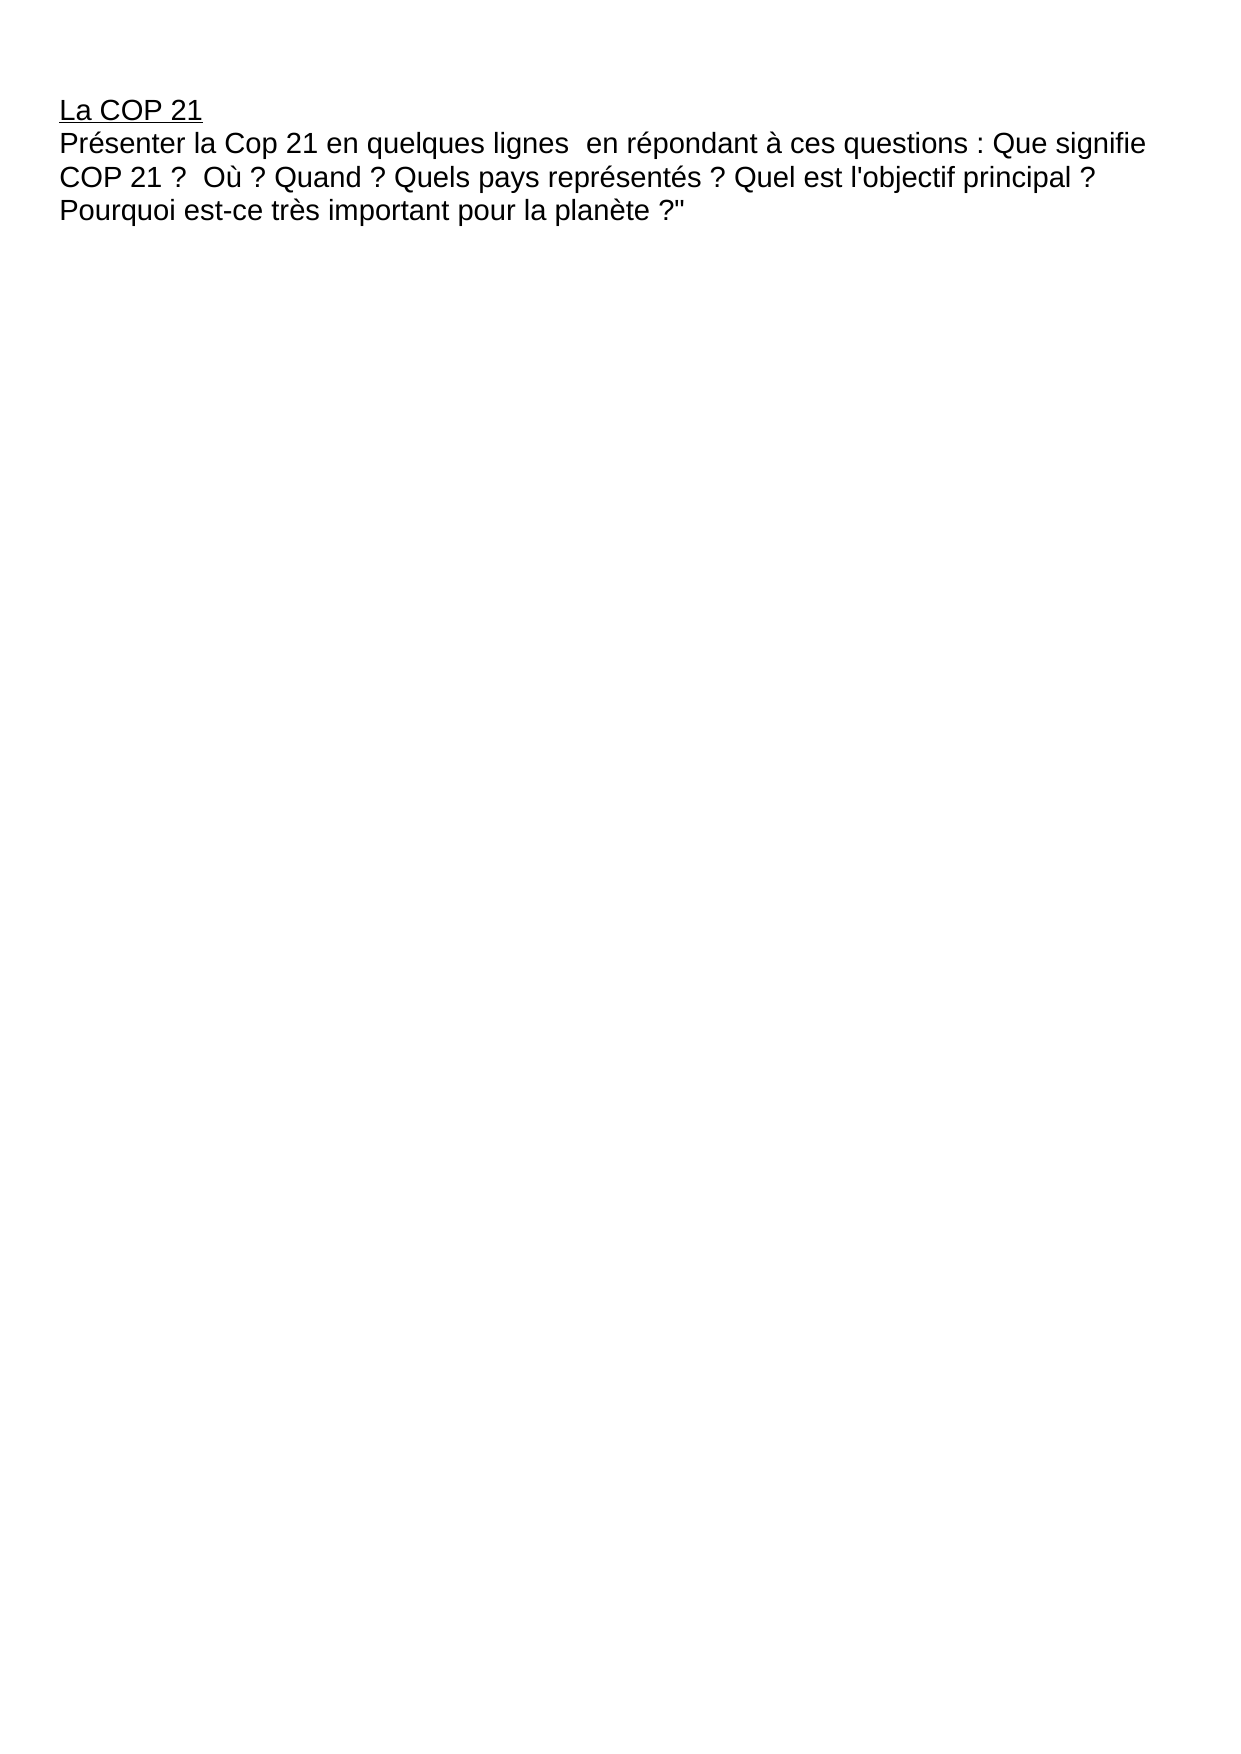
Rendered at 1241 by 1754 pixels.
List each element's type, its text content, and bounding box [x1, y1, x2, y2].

text La COP 21 Présenter la Cop 21 en quelques lignes en répondant à ces questions : Que signifie COP 21 ? Où ? Quand ? Quels pays représentés ? Quel est l'objectif principal ? Pourquoi est-ce très important pour la planète ?" [59, 93, 1181, 227]
